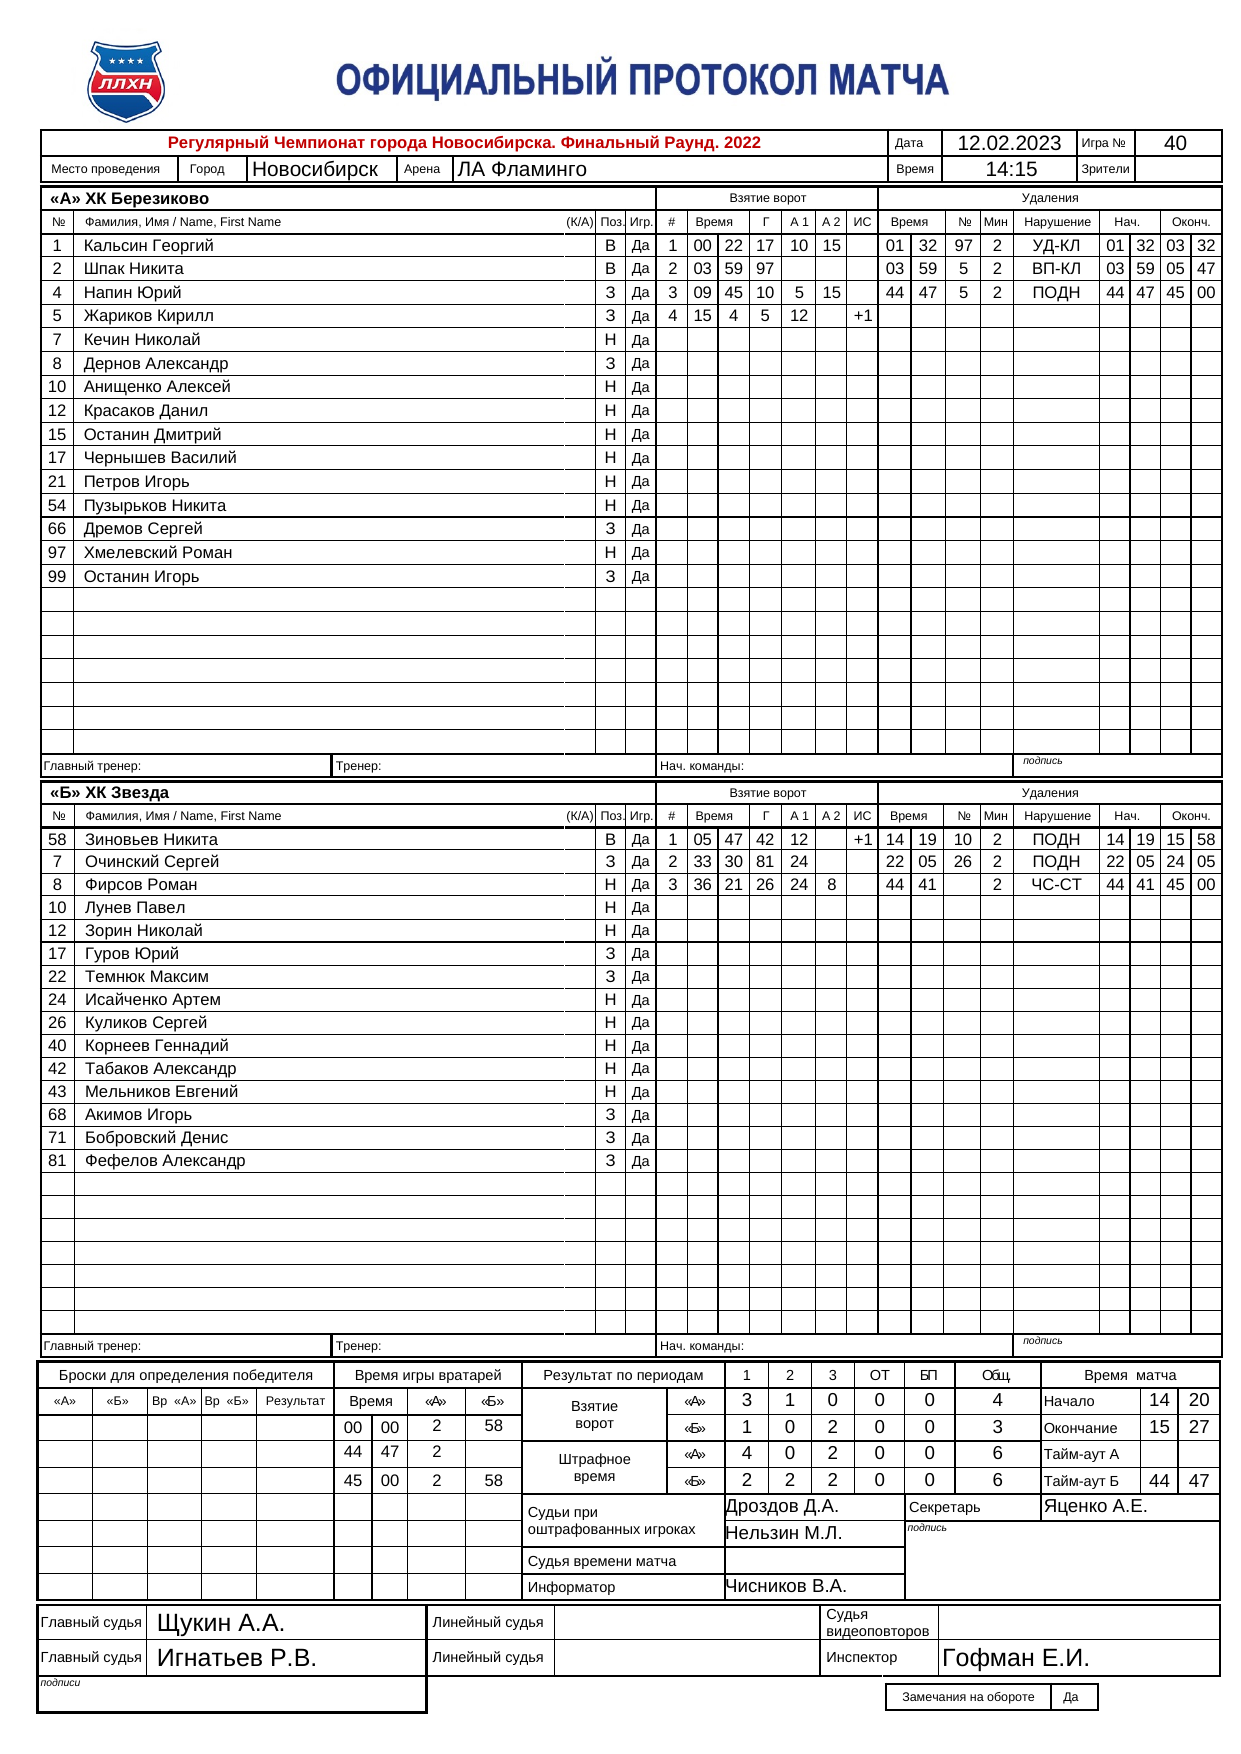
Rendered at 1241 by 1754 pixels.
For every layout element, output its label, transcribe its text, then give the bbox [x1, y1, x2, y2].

table_cell [1100, 1311, 1129, 1333]
table_cell [148, 1468, 201, 1493]
table_cell [847, 1288, 877, 1310]
table_cell 44 [1100, 874, 1129, 895]
table_cell [879, 1150, 910, 1172]
table_cell Нельзин М.Л. [726, 1521, 904, 1546]
table_cell [750, 1127, 781, 1149]
table_cell 1 [657, 829, 687, 849]
table_cell [428, 1677, 882, 1711]
table_cell [912, 1058, 943, 1079]
table_cell [912, 446, 945, 469]
table_cell [750, 328, 781, 351]
table_cell [75, 1196, 564, 1218]
table_cell [1161, 896, 1190, 918]
table_cell 6 [956, 1468, 1040, 1493]
table_cell [257, 1521, 333, 1546]
table_cell [719, 1058, 749, 1079]
table_cell Да [626, 376, 655, 398]
table_cell [750, 423, 781, 445]
table_cell [912, 612, 945, 634]
table_cell [879, 518, 910, 540]
table_cell [719, 1288, 749, 1310]
table_cell [944, 1173, 980, 1195]
table_cell [981, 1196, 1013, 1218]
table_cell [1014, 683, 1099, 706]
table_cell [408, 1494, 465, 1520]
table_cell [1161, 565, 1190, 587]
table_cell [944, 1081, 980, 1103]
table_cell 32 [1131, 235, 1160, 256]
table_cell [1192, 1196, 1221, 1218]
table_cell [782, 588, 815, 611]
table_cell [1131, 1196, 1160, 1218]
table_cell 43 [42, 1081, 74, 1103]
table_cell [981, 305, 1013, 327]
table_cell [816, 636, 846, 658]
table_cell А 2 [816, 211, 846, 233]
table_cell [1100, 1058, 1129, 1079]
table_cell Да [626, 352, 655, 374]
table_cell [1014, 1242, 1099, 1264]
table_cell 03 [879, 257, 910, 280]
table_cell [1100, 1081, 1129, 1103]
table_cell [981, 518, 1013, 540]
table_cell [1100, 1173, 1129, 1195]
table_cell [1161, 1219, 1190, 1241]
table_cell [1014, 920, 1099, 941]
table_cell [981, 920, 1013, 941]
table_cell [912, 494, 945, 516]
table_cell [1014, 1104, 1099, 1126]
table_cell 12 [42, 399, 73, 422]
table_cell Да [626, 423, 655, 445]
table_cell 15 [816, 281, 846, 303]
table_cell [981, 470, 1013, 493]
table_cell [565, 257, 595, 280]
table_cell 0 [905, 1468, 954, 1493]
table_cell Фамилия, Имя / Name, First Name [75, 805, 565, 826]
table_cell [1161, 1127, 1190, 1149]
table_header Взятие ворот [657, 188, 877, 209]
table_cell [719, 1311, 749, 1333]
table_cell [1100, 1242, 1129, 1264]
table_cell 03 [1100, 257, 1129, 280]
table_cell [981, 352, 1013, 374]
table_cell 1 [42, 235, 73, 256]
table_cell [719, 1219, 749, 1241]
table_cell Н [596, 376, 625, 398]
table_cell [944, 943, 980, 964]
table_cell [1161, 636, 1190, 658]
table_cell 24 [42, 989, 74, 1011]
table_cell [750, 1150, 781, 1172]
table_cell [782, 1265, 815, 1287]
table_cell [1100, 966, 1129, 987]
table_cell # [657, 805, 687, 826]
table_header Общ. [956, 1363, 1040, 1387]
table_cell 2 [812, 1442, 854, 1467]
table_cell 45 [719, 281, 749, 303]
table_cell [257, 1547, 333, 1573]
table_cell [1131, 636, 1160, 658]
table_cell [981, 1219, 1013, 1241]
table_cell [719, 659, 749, 682]
table_cell А 1 [782, 805, 815, 826]
table_header Да [1052, 1685, 1097, 1709]
table_cell В [596, 257, 625, 280]
table_cell Да [626, 966, 655, 987]
table_cell 19 [912, 829, 943, 849]
table_cell [719, 896, 749, 918]
table_cell [1192, 541, 1221, 564]
table_cell [657, 1288, 687, 1310]
table_cell 12 [782, 829, 815, 849]
table_cell [912, 659, 945, 682]
table_cell [782, 1035, 815, 1057]
table_cell [74, 707, 564, 729]
table_cell З [596, 966, 625, 987]
table_cell [782, 896, 815, 918]
table_cell [39, 1441, 92, 1467]
table_cell № [946, 211, 980, 233]
table_cell Штрафное время [523, 1442, 666, 1493]
table_cell [42, 1242, 74, 1264]
table_cell [657, 1196, 687, 1218]
table_cell [1014, 1219, 1099, 1241]
table_cell Время [879, 805, 943, 826]
table_cell Главный судья [39, 1640, 146, 1675]
table_cell 71 [42, 1127, 74, 1149]
table_cell 41 [1131, 874, 1160, 895]
table_cell [1161, 1173, 1190, 1195]
table_cell 3 [657, 281, 687, 303]
table_cell 05 [1192, 850, 1221, 872]
table_cell 2 [981, 874, 1013, 895]
table_cell Да [626, 235, 655, 256]
table_cell З [596, 1127, 625, 1149]
table_cell [148, 1574, 201, 1599]
table_cell [981, 446, 1013, 469]
table_cell [879, 1196, 910, 1218]
table_cell [879, 943, 910, 964]
table_cell [596, 612, 625, 634]
table_cell 22 [42, 966, 74, 987]
table_cell 15 [1161, 829, 1190, 849]
table_cell [1100, 1219, 1129, 1241]
table_cell Темнюк Максим [75, 966, 564, 987]
table_cell [981, 541, 1013, 564]
table_cell [944, 1058, 980, 1079]
table_cell [750, 683, 781, 706]
table_cell [847, 541, 877, 564]
table_cell [879, 683, 910, 706]
table_cell [202, 1441, 256, 1467]
table_cell [626, 1242, 655, 1264]
table_cell 14 [1100, 829, 1129, 849]
table_cell [1131, 423, 1160, 445]
table_cell 47 [373, 1441, 407, 1467]
table_cell [782, 1196, 815, 1218]
table_cell [946, 518, 980, 540]
table_cell 2 [408, 1441, 465, 1467]
table_cell 5 [750, 305, 781, 327]
table_cell [657, 1127, 687, 1149]
table_cell Да [626, 518, 655, 540]
table_cell [565, 730, 595, 753]
table_cell 32 [912, 235, 945, 256]
table_cell [847, 1012, 877, 1033]
table_cell 2 [812, 1415, 854, 1440]
table_cell Да [626, 281, 655, 303]
table_cell [816, 1242, 846, 1264]
table_cell [847, 518, 877, 540]
table_cell [1192, 423, 1221, 445]
table_cell [1131, 920, 1160, 941]
table_cell [257, 1441, 333, 1467]
table_cell 00 [373, 1416, 407, 1440]
table_cell Судья времени матча [523, 1548, 724, 1573]
table_cell [39, 1416, 92, 1440]
table_cell [688, 1081, 717, 1103]
table_cell 97 [750, 257, 781, 280]
table_cell [750, 1242, 781, 1264]
table_cell [688, 1104, 717, 1126]
table_cell [944, 966, 980, 987]
table_cell [879, 376, 910, 398]
table_cell [565, 352, 595, 374]
table_cell 54 [42, 494, 73, 516]
table_cell Оконч. [1161, 805, 1221, 826]
table_cell [688, 376, 717, 398]
table_cell [93, 1547, 147, 1573]
table_cell УД-КЛ [1014, 235, 1099, 256]
table_cell [688, 1288, 717, 1310]
table_cell [782, 612, 815, 634]
table_cell [1014, 1035, 1099, 1057]
table_cell [1014, 328, 1099, 351]
table_cell [565, 850, 595, 872]
table_cell Мельников Евгений [75, 1081, 564, 1103]
table_cell [816, 1311, 846, 1333]
table_cell [1014, 1058, 1099, 1079]
table_cell [750, 1288, 781, 1310]
table_cell [408, 1547, 465, 1573]
table_cell [1192, 1265, 1221, 1287]
table_cell [816, 1058, 846, 1079]
table_cell [719, 376, 749, 398]
table_cell [42, 1311, 74, 1333]
table_cell [202, 1547, 256, 1573]
table_cell «Б » [466, 1389, 521, 1413]
table_cell Н [596, 328, 625, 351]
table_cell [719, 1104, 749, 1126]
table_cell Да [626, 989, 655, 1011]
table_cell [750, 707, 781, 729]
table_cell [912, 305, 945, 327]
table_cell [596, 1311, 625, 1333]
table_cell [816, 612, 846, 634]
table_cell 2 [657, 257, 687, 280]
table_cell [626, 659, 655, 682]
table_cell [657, 518, 687, 540]
table_cell 58 [466, 1468, 521, 1493]
table_cell [688, 423, 717, 445]
table_cell № [42, 805, 74, 826]
table_cell [657, 1150, 687, 1172]
table_cell [944, 1104, 980, 1126]
table_cell [750, 565, 781, 587]
table_cell [1161, 1196, 1190, 1218]
table_cell [750, 1219, 781, 1241]
table_cell ИС [847, 805, 877, 826]
table_cell [750, 399, 781, 422]
table_cell Главный тренер: [42, 1335, 330, 1356]
table_cell [202, 1521, 256, 1546]
table_cell № [42, 211, 73, 233]
table_cell [1161, 920, 1190, 941]
table_cell [1014, 659, 1099, 682]
table_cell 1 [657, 235, 687, 256]
table_cell Останин Игорь [74, 565, 564, 587]
table_cell [657, 730, 687, 753]
table_cell [688, 494, 717, 516]
table_cell [847, 588, 877, 611]
table_cell [657, 1081, 687, 1103]
table_cell [596, 1219, 625, 1241]
table_cell [946, 328, 980, 351]
table_cell [42, 636, 73, 658]
table_cell [719, 328, 749, 351]
table_cell 01 [879, 235, 910, 256]
table_cell [565, 235, 595, 256]
table_cell [1100, 943, 1129, 964]
table_cell [75, 1311, 564, 1333]
table_cell [1131, 659, 1160, 682]
table_cell 4 [719, 305, 749, 327]
table_cell Игр. [626, 805, 655, 826]
table_cell [1014, 305, 1099, 327]
table_cell [626, 1196, 655, 1218]
table_cell [373, 1574, 407, 1599]
table_cell [726, 1548, 904, 1573]
table_cell Останин Дмитрий [74, 423, 564, 445]
table_cell [981, 966, 1013, 987]
table_cell [879, 446, 910, 469]
table_cell [1131, 1058, 1160, 1079]
table_cell [944, 1265, 980, 1287]
table_cell Нарушение [1014, 211, 1099, 233]
table_cell [1100, 1196, 1129, 1218]
table_cell З [596, 943, 625, 964]
table_cell [981, 730, 1013, 753]
table_cell Оконч. [1161, 211, 1221, 233]
table_cell [565, 874, 595, 895]
table_cell [946, 659, 980, 682]
table_cell [719, 423, 749, 445]
table_cell Игр. [626, 211, 655, 233]
table_header Дата [889, 131, 941, 155]
table_cell Н [596, 541, 625, 564]
table_cell [816, 730, 846, 753]
table_cell [750, 1012, 781, 1033]
table_cell [847, 659, 877, 682]
table_cell 17 [42, 446, 73, 469]
table_cell [847, 423, 877, 445]
table_cell Исайченко Артем [75, 989, 564, 1011]
table_cell Кальсин Георгий [74, 235, 564, 256]
table_cell [879, 399, 910, 422]
table_cell [1161, 683, 1190, 706]
table_cell [944, 1242, 980, 1264]
table_cell [847, 1196, 877, 1218]
table_cell [626, 636, 655, 658]
table_cell [1100, 989, 1129, 1011]
table_cell Место проведения [42, 157, 177, 181]
table_cell Время [688, 211, 749, 233]
table_cell [688, 588, 717, 611]
table_cell [981, 989, 1013, 1011]
table_cell [626, 707, 655, 729]
table_cell Время [335, 1389, 407, 1413]
table_cell [782, 636, 815, 658]
table_cell [847, 399, 877, 422]
table_cell [912, 707, 945, 729]
table_cell (К/А) [565, 805, 595, 826]
table_cell [565, 281, 595, 303]
table_cell Шпак Никита [74, 257, 564, 280]
table_cell [1014, 1012, 1099, 1033]
table_cell [782, 1150, 815, 1172]
table_cell [1192, 1173, 1221, 1195]
table_cell ЧС-СТ [1014, 874, 1099, 895]
table_cell [657, 541, 687, 564]
table_cell 00 [373, 1468, 407, 1493]
table_cell [1161, 707, 1190, 729]
table_cell [1131, 1012, 1160, 1033]
table_cell [688, 470, 717, 493]
table_cell [1192, 896, 1221, 918]
table_cell [1014, 707, 1099, 729]
table_cell [816, 1173, 846, 1195]
table_cell [847, 966, 877, 987]
table_cell [847, 1265, 877, 1287]
table_cell [93, 1441, 147, 1467]
table_cell [1014, 1265, 1099, 1287]
table_cell [688, 683, 717, 706]
table_cell [74, 683, 564, 706]
table_cell [782, 352, 815, 374]
table_cell 44 [1100, 281, 1129, 303]
table_cell [750, 376, 781, 398]
table_cell [688, 446, 717, 469]
table_cell [879, 896, 910, 918]
table_cell 2 [812, 1468, 854, 1493]
table_cell [1192, 920, 1221, 941]
table_cell 14 [879, 829, 910, 849]
table_cell Гофман Е.И. [939, 1640, 1219, 1675]
table_cell [148, 1416, 201, 1440]
table_header 3 [812, 1363, 854, 1387]
table_cell [847, 281, 877, 303]
table_cell (К/А) [565, 211, 595, 233]
table_cell [1131, 1265, 1160, 1287]
table_cell [1131, 966, 1160, 987]
table_header 40 [1136, 131, 1221, 155]
table_cell [912, 399, 945, 422]
table_cell 2 [981, 281, 1013, 303]
table_cell [944, 920, 980, 941]
table_cell [657, 659, 687, 682]
table_cell [816, 989, 846, 1011]
table_cell [912, 896, 943, 918]
table_cell [912, 376, 945, 398]
table_cell [42, 1219, 74, 1241]
table_cell [626, 730, 655, 753]
table_cell [596, 588, 625, 611]
table_cell [946, 423, 980, 445]
table_cell 10 [42, 896, 74, 918]
table_cell 0 [905, 1442, 954, 1467]
table_cell [782, 541, 815, 564]
table_cell [1100, 707, 1129, 729]
table_cell [1192, 470, 1221, 493]
table_cell [148, 1441, 201, 1467]
table_cell [782, 1242, 815, 1264]
table_cell 66 [42, 518, 73, 540]
table_cell [39, 1547, 92, 1573]
table_cell Нач. команды: [657, 755, 1012, 776]
table_cell [1100, 659, 1129, 682]
table_cell [688, 352, 717, 374]
table_cell [816, 565, 846, 587]
table_cell [565, 1265, 595, 1287]
table_cell [565, 399, 595, 422]
table_cell [1161, 494, 1190, 516]
table_cell 3 [726, 1389, 768, 1413]
table_cell [1131, 730, 1160, 753]
table_cell [565, 305, 595, 327]
table_cell 00 [688, 235, 717, 256]
table_cell [847, 1127, 877, 1149]
table_cell [1014, 376, 1099, 398]
table_cell 42 [750, 829, 781, 849]
table_cell [944, 896, 980, 918]
table_cell [879, 636, 910, 658]
table_cell Начало [1042, 1389, 1140, 1413]
table_cell [816, 896, 846, 918]
table_cell Да [626, 1058, 655, 1079]
table_cell [565, 1150, 595, 1172]
table_cell [946, 588, 980, 611]
table_cell [565, 920, 595, 941]
table_cell [879, 1219, 910, 1241]
table_cell [946, 494, 980, 516]
table_cell [1161, 1311, 1190, 1333]
table_cell Линейный судья [428, 1606, 554, 1639]
table_cell Мин [981, 211, 1013, 233]
table_cell В [596, 235, 625, 256]
table_cell 45 [1161, 874, 1190, 895]
table_cell [1131, 541, 1160, 564]
table_cell [1100, 1150, 1129, 1172]
table_cell [750, 612, 781, 634]
table_cell [688, 1173, 717, 1195]
table_cell 47 [1131, 281, 1160, 303]
table_cell 0 [905, 1389, 954, 1413]
table_cell [75, 1219, 564, 1241]
table_cell [879, 1058, 910, 1079]
table_cell Судья видеоповторов [821, 1606, 938, 1639]
table_cell [1131, 376, 1160, 398]
table_cell [1100, 305, 1129, 327]
table_cell [1192, 1219, 1221, 1241]
table_cell [912, 1035, 943, 1057]
table_cell [981, 1127, 1013, 1149]
table_cell ВП-КЛ [1014, 257, 1099, 280]
table_cell [750, 966, 781, 987]
table_cell [719, 636, 749, 658]
table_cell [1014, 399, 1099, 422]
table_cell [1100, 1012, 1129, 1033]
table_cell Яценко А.Е. [1042, 1495, 1219, 1520]
table_cell [42, 612, 73, 634]
table_cell [688, 1242, 717, 1264]
table_cell [657, 636, 687, 658]
table_cell [565, 541, 595, 564]
table_cell 05 [1131, 850, 1160, 872]
table_cell [816, 352, 846, 374]
table_cell [879, 707, 910, 729]
table_cell 03 [688, 257, 717, 280]
table_cell 47 [1179, 1468, 1219, 1493]
table_cell [1192, 305, 1221, 327]
table_cell [981, 1242, 1013, 1264]
table_cell [816, 541, 846, 564]
table_cell [816, 446, 846, 469]
table_cell Зрители [1078, 157, 1134, 181]
table_cell [847, 470, 877, 493]
table_cell [466, 1441, 521, 1467]
table_cell [782, 1081, 815, 1103]
table_cell [1131, 470, 1160, 493]
table_cell 20 [1179, 1389, 1219, 1413]
table_cell [879, 1265, 910, 1287]
table_cell 14:15 [943, 157, 1076, 181]
table_cell [1100, 423, 1129, 445]
table_cell Время [879, 211, 945, 233]
table_cell [626, 588, 655, 611]
table_cell [879, 612, 910, 634]
table_cell [1161, 1288, 1190, 1310]
table_header 2 [769, 1363, 811, 1387]
table_cell [1100, 1035, 1129, 1057]
table_cell [1014, 1127, 1099, 1149]
table_cell [1100, 683, 1129, 706]
table_cell [688, 518, 717, 540]
table_cell Лунев Павел [75, 896, 564, 918]
table_cell [466, 1547, 521, 1573]
table_cell [912, 636, 945, 658]
table_cell 26 [42, 1012, 74, 1033]
table_cell Время [688, 805, 749, 826]
table_cell [816, 1104, 846, 1126]
table_cell [816, 1219, 846, 1241]
table_cell 44 [1141, 1468, 1177, 1493]
table_cell [879, 1242, 910, 1264]
table_cell [719, 1035, 749, 1057]
table_cell [847, 446, 877, 469]
table_cell 97 [42, 541, 73, 564]
table_cell [1014, 588, 1099, 611]
table_cell Петров Игорь [74, 470, 564, 493]
table_cell 05 [912, 850, 943, 872]
table_cell Да [626, 1150, 655, 1172]
table_cell [816, 470, 846, 493]
table_cell [74, 636, 564, 658]
table_cell Дроздов Д.А. [726, 1495, 904, 1520]
table_cell [1161, 1035, 1190, 1057]
table_cell [816, 1127, 846, 1149]
table_cell 47 [719, 829, 749, 849]
table_cell [847, 896, 877, 918]
table_cell [565, 966, 595, 987]
table_cell [565, 896, 595, 918]
table_cell [912, 1104, 943, 1126]
table_cell [782, 565, 815, 587]
table_cell 8 [42, 352, 73, 374]
table_cell 7 [42, 850, 74, 872]
table_cell [1100, 588, 1129, 611]
table_cell [750, 920, 781, 941]
table_cell [879, 1081, 910, 1103]
table_cell Да [626, 494, 655, 516]
table_cell 10 [944, 829, 980, 849]
table_cell подписи [39, 1677, 425, 1711]
table_cell [39, 1574, 92, 1599]
table_cell [879, 989, 910, 1011]
table_cell [565, 1104, 595, 1126]
table_cell 45 [1161, 281, 1190, 303]
table_cell 4 [42, 281, 73, 303]
table_cell [1161, 1265, 1190, 1287]
table_cell [42, 588, 73, 611]
table_cell [688, 1219, 717, 1241]
table_cell 2 [981, 829, 1013, 849]
table_cell Н [596, 1058, 625, 1079]
table_cell 27 [1179, 1415, 1219, 1440]
table_cell [946, 612, 980, 634]
table_cell 15 [688, 305, 717, 327]
table_cell Табаков Александр [75, 1058, 564, 1079]
table_cell [946, 399, 980, 422]
table_cell [981, 943, 1013, 964]
table_cell З [596, 1150, 625, 1172]
table_cell Нач. команды: [657, 1335, 1012, 1356]
table_cell Да [626, 446, 655, 469]
table_cell [750, 1081, 781, 1103]
table_cell [944, 1196, 980, 1218]
table_cell [750, 730, 781, 753]
table_cell [688, 1311, 717, 1333]
table_cell [688, 541, 717, 564]
table_cell Н [596, 1081, 625, 1103]
table_cell 3 [657, 874, 687, 895]
table_cell [657, 1242, 687, 1264]
table_cell [879, 966, 910, 987]
table_cell [596, 730, 625, 753]
table_cell [1014, 1150, 1099, 1172]
table_cell [688, 659, 717, 682]
table_cell [657, 588, 687, 611]
table_cell [1192, 1288, 1221, 1310]
table_cell [75, 1265, 564, 1287]
table_cell Н [596, 896, 625, 918]
table_cell 24 [782, 874, 815, 895]
table_cell [1161, 612, 1190, 634]
table_cell [688, 1012, 717, 1033]
table_cell [657, 1104, 687, 1126]
table_cell [657, 943, 687, 964]
table_cell [1100, 446, 1129, 469]
table_cell [565, 494, 595, 516]
table_cell [719, 1081, 749, 1103]
table_cell [565, 1196, 595, 1218]
table_cell [782, 707, 815, 729]
table_cell [946, 636, 980, 658]
table_cell Да [626, 565, 655, 587]
table_cell [1131, 943, 1160, 964]
table_cell [74, 730, 564, 753]
table_cell [1161, 966, 1190, 987]
table_cell Да [626, 1035, 655, 1057]
table_cell [750, 1311, 781, 1333]
table_cell [879, 1311, 910, 1333]
table_cell [981, 565, 1013, 587]
table_header Взятие ворот [657, 783, 877, 803]
table_cell [719, 707, 749, 729]
table_cell [373, 1547, 407, 1573]
table_cell [912, 1311, 943, 1333]
table_cell [782, 399, 815, 422]
table_cell [1014, 612, 1099, 634]
table_cell [1192, 1058, 1221, 1079]
table_cell Дремов Сергей [74, 518, 564, 540]
table_cell 58 [1192, 829, 1221, 849]
table_cell [816, 588, 846, 611]
table_cell [879, 470, 910, 493]
table_cell [657, 1311, 687, 1333]
table_cell [335, 1547, 371, 1573]
table_cell [657, 966, 687, 987]
table_cell 12 [782, 305, 815, 327]
table_cell [816, 920, 846, 941]
table_cell [1192, 376, 1221, 398]
table_cell Н [596, 423, 625, 445]
table_cell 59 [912, 257, 945, 280]
table_cell [944, 1127, 980, 1149]
table_cell [1161, 989, 1190, 1011]
table_cell [565, 636, 595, 658]
table_cell 09 [688, 281, 717, 303]
table_cell [1192, 565, 1221, 587]
table_cell [847, 730, 877, 753]
table_cell [1131, 518, 1160, 540]
table_cell Да [626, 829, 655, 849]
table_cell Тренер: [333, 755, 655, 776]
table_cell [912, 565, 945, 587]
table_cell [816, 305, 846, 327]
table_cell [879, 423, 910, 445]
table_cell [912, 1288, 943, 1310]
table_cell 40 [42, 1035, 74, 1057]
table_cell 12 [42, 920, 74, 941]
table_cell [42, 1173, 74, 1195]
table_cell [719, 518, 749, 540]
table_cell [93, 1574, 147, 1599]
table_cell [1131, 683, 1160, 706]
table_cell [782, 1173, 815, 1195]
table_cell [1131, 612, 1160, 634]
table_cell [981, 1265, 1013, 1287]
table_cell 7 [42, 328, 73, 351]
table_cell [335, 1494, 371, 1520]
table_cell 59 [1131, 257, 1160, 280]
table_cell [981, 636, 1013, 658]
table_cell [1014, 352, 1099, 374]
table_cell подпись [906, 1522, 1219, 1599]
table_cell 2 [657, 850, 687, 872]
table_cell [565, 1288, 595, 1310]
table_cell [816, 966, 846, 987]
table_cell Инспектор [821, 1640, 938, 1675]
table_cell [93, 1494, 147, 1520]
table_cell [1100, 352, 1129, 374]
table_cell [719, 1196, 749, 1218]
table_cell [688, 707, 717, 729]
table_cell 22 [1100, 850, 1129, 872]
table_cell Нарушение [1014, 805, 1099, 826]
table_cell [879, 1288, 910, 1310]
table_cell 10 [750, 281, 781, 303]
table_cell [1131, 1173, 1160, 1195]
table_cell [1100, 1265, 1129, 1287]
table_cell «А» [408, 1389, 465, 1413]
table_cell [1192, 588, 1221, 611]
table_cell [719, 683, 749, 706]
table_cell [847, 943, 877, 964]
table_cell [1099, 1682, 1220, 1711]
table_cell «Б» [668, 1468, 724, 1493]
table_cell [719, 1127, 749, 1149]
table_cell [946, 352, 980, 374]
table_cell Информатор [523, 1575, 724, 1599]
table_cell [74, 659, 564, 682]
table_cell [657, 920, 687, 941]
table_cell [1131, 399, 1160, 422]
table_cell 45 [335, 1468, 371, 1493]
table_cell [565, 943, 595, 964]
table_cell [657, 565, 687, 587]
table_cell [912, 423, 945, 445]
table_cell [596, 683, 625, 706]
table_cell [750, 588, 781, 611]
table_cell [782, 989, 815, 1011]
table_cell [1161, 1012, 1190, 1033]
table_cell [847, 235, 877, 256]
table_cell 4 [657, 305, 687, 327]
table_cell Главный судья [39, 1606, 146, 1639]
table_cell +1 [847, 305, 877, 327]
table_cell [1131, 446, 1160, 469]
table_cell [148, 1494, 201, 1520]
table_cell [39, 1494, 92, 1520]
table_cell [750, 1035, 781, 1057]
table_cell 2 [769, 1468, 811, 1493]
table_cell 0 [855, 1442, 904, 1467]
table_cell [1100, 470, 1129, 493]
table_cell [39, 1468, 92, 1493]
table_cell [93, 1468, 147, 1493]
table_cell [1131, 1150, 1160, 1172]
table_cell [257, 1494, 333, 1520]
table_cell [466, 1574, 521, 1599]
table_cell [688, 1035, 717, 1057]
table_cell [75, 1288, 564, 1310]
table_cell [1131, 1081, 1160, 1103]
table_cell 81 [750, 850, 781, 872]
table_cell [688, 399, 717, 422]
table_cell [202, 1494, 256, 1520]
table_cell [816, 1288, 846, 1310]
table_cell [847, 636, 877, 658]
table_cell [335, 1521, 371, 1546]
table_cell [1014, 1196, 1099, 1218]
table_cell [719, 399, 749, 422]
table_cell [657, 989, 687, 1011]
table_cell [782, 423, 815, 445]
table_cell [466, 1494, 521, 1520]
table_cell 03 [1161, 235, 1190, 256]
table_cell [1136, 157, 1221, 181]
table_cell [1100, 494, 1129, 516]
table_cell [816, 328, 846, 351]
table_cell [1100, 1104, 1129, 1126]
table_cell [565, 1173, 595, 1195]
table_cell Тайм-аут А [1042, 1441, 1140, 1467]
table_cell [912, 1127, 943, 1149]
table_cell [946, 446, 980, 469]
table_cell [816, 376, 846, 398]
table_cell [816, 257, 846, 280]
table_cell [596, 1265, 625, 1287]
table_cell Акимов Игорь [75, 1104, 564, 1126]
table_cell [565, 565, 595, 587]
table_cell [1014, 494, 1099, 516]
table_cell [981, 1058, 1013, 1079]
table_cell [847, 1173, 877, 1195]
table_cell [946, 683, 980, 706]
table_header 1 [726, 1363, 768, 1387]
table_cell [750, 541, 781, 564]
table_cell 26 [944, 850, 980, 872]
table_cell [555, 1640, 819, 1675]
table_cell Чернышев Василий [74, 446, 564, 469]
table_cell [688, 612, 717, 634]
table_cell «А» [39, 1389, 92, 1413]
table_cell [782, 1219, 815, 1241]
table_cell 26 [750, 874, 781, 895]
table_cell [626, 683, 655, 706]
table_cell Н [596, 1012, 625, 1033]
table_cell [879, 730, 910, 753]
table_cell Кечин Николай [74, 328, 564, 351]
table_cell [596, 636, 625, 658]
table_cell [1014, 423, 1099, 445]
table_cell 2 [981, 850, 1013, 872]
table_cell [883, 1677, 1220, 1681]
table_cell [981, 612, 1013, 634]
table_cell [565, 829, 595, 849]
table_cell [42, 659, 73, 682]
table_header Удаления [879, 783, 1221, 803]
table_cell [688, 730, 717, 753]
table_cell [719, 730, 749, 753]
table_cell 1 [726, 1415, 768, 1440]
table_cell [657, 470, 687, 493]
table_cell [1100, 1288, 1129, 1310]
table_cell [565, 989, 595, 1011]
table_cell [879, 1035, 910, 1057]
table_cell [42, 730, 73, 753]
table_cell [719, 1242, 749, 1264]
table_cell 01 [1100, 235, 1129, 256]
table_cell З [596, 281, 625, 303]
table_cell Очинский Сергей [75, 850, 564, 872]
table_cell [816, 518, 846, 540]
table_cell Да [626, 920, 655, 941]
table_cell [1141, 1441, 1177, 1467]
table_cell Да [626, 305, 655, 327]
table_cell [719, 1265, 749, 1287]
table_cell [1161, 423, 1190, 445]
table_cell ИС [847, 211, 877, 233]
table_cell Игнатьев Р.В. [147, 1640, 425, 1675]
table_cell [596, 1196, 625, 1218]
table_cell [981, 896, 1013, 918]
table_cell [981, 659, 1013, 682]
table_cell Гуров Юрий [75, 943, 564, 964]
table_cell [981, 423, 1013, 445]
table_cell [657, 896, 687, 918]
table_cell [1192, 494, 1221, 516]
table_cell [202, 1574, 256, 1599]
table_cell [257, 1416, 333, 1440]
table_cell [148, 1521, 201, 1546]
table_cell [1131, 352, 1160, 374]
table_cell [719, 612, 749, 634]
table_cell [782, 943, 815, 964]
table_cell [816, 707, 846, 729]
table_cell [596, 1288, 625, 1310]
table_cell [1161, 730, 1190, 753]
table_cell [847, 612, 877, 634]
table_cell Зорин Николай [75, 920, 564, 941]
table_cell [1100, 920, 1129, 941]
table_cell [1014, 470, 1099, 493]
table_cell 22 [719, 235, 749, 256]
table_cell 32 [1192, 235, 1221, 256]
table_cell [408, 1574, 465, 1599]
table_cell Н [596, 446, 625, 469]
table_cell [257, 1574, 333, 1599]
table_cell [1161, 588, 1190, 611]
table_cell 15 [42, 423, 73, 445]
table_cell Нач. [1100, 805, 1160, 826]
table_cell ЛА Фламинго [454, 157, 887, 181]
table_cell [782, 730, 815, 753]
table_cell [565, 1058, 595, 1079]
table_cell [688, 966, 717, 987]
table_cell 24 [782, 850, 815, 872]
table_cell [944, 1012, 980, 1033]
table_cell З [596, 352, 625, 374]
table_cell [1131, 1242, 1160, 1264]
table_cell [657, 1265, 687, 1287]
table_cell [688, 920, 717, 941]
table_cell Поз. [596, 805, 625, 826]
table_cell 36 [688, 874, 717, 895]
table_cell [912, 518, 945, 540]
table_cell А 2 [816, 805, 846, 826]
table_cell [1014, 1173, 1099, 1195]
table_cell Мин [981, 805, 1013, 826]
table_cell [202, 1468, 256, 1493]
table_cell [42, 1265, 74, 1287]
table_cell 41 [912, 874, 943, 895]
table_cell [879, 920, 910, 941]
table_cell [688, 1150, 717, 1172]
table_cell «А» [668, 1389, 724, 1413]
table_cell 22 [879, 850, 910, 872]
table_cell [782, 1288, 815, 1310]
table_cell 0 [855, 1415, 904, 1440]
table_cell [816, 1265, 846, 1287]
table_cell [782, 376, 815, 398]
table_cell [981, 1311, 1013, 1333]
table_cell [944, 1311, 980, 1333]
table_cell [565, 1012, 595, 1033]
table_cell [1192, 966, 1221, 987]
table_cell [688, 1127, 717, 1149]
table_cell Бобровский Денис [75, 1127, 564, 1149]
table_cell 2 [408, 1416, 465, 1440]
table_cell 1 [769, 1389, 811, 1413]
table_cell 2 [42, 257, 73, 280]
table_cell 5 [42, 305, 73, 327]
table_cell [816, 1150, 846, 1172]
table_cell 81 [42, 1150, 74, 1172]
table_cell [912, 1265, 943, 1287]
table_cell «Б» [668, 1415, 724, 1440]
table_cell [1161, 1242, 1190, 1264]
table_cell [981, 399, 1013, 422]
table_cell [1014, 896, 1099, 918]
table_cell подпись [1014, 1335, 1221, 1356]
table_cell [816, 850, 846, 872]
table_cell [657, 376, 687, 398]
table_cell [565, 423, 595, 445]
table_cell [750, 446, 781, 469]
table_cell Н [596, 470, 625, 493]
table_cell 97 [946, 235, 980, 256]
table_cell 10 [782, 235, 815, 256]
table_cell [879, 1127, 910, 1149]
table_cell [1014, 541, 1099, 564]
table_cell [782, 1127, 815, 1149]
table_cell 58 [42, 829, 74, 849]
table_cell Да [626, 1081, 655, 1103]
table_cell 0 [855, 1468, 904, 1493]
table_cell [565, 518, 595, 540]
table_cell подпись [1014, 755, 1221, 776]
table_header «Б» ХК Звезда [42, 783, 655, 803]
table_cell [1100, 1127, 1129, 1149]
table_cell Напин Юрий [74, 281, 564, 303]
table_cell [847, 989, 877, 1011]
table_cell [719, 920, 749, 941]
table_cell [565, 1311, 595, 1333]
table_cell Н [596, 1035, 625, 1057]
table_cell 68 [42, 1104, 74, 1126]
table_cell Город [179, 157, 246, 181]
table_cell [1131, 1104, 1160, 1126]
table_cell 21 [719, 874, 749, 895]
table_cell [1100, 612, 1129, 634]
table_cell [750, 1058, 781, 1079]
table_cell Взятие ворот [523, 1389, 666, 1440]
table_cell [688, 636, 717, 658]
table_cell Главный тренер: [42, 755, 330, 776]
table_cell [816, 659, 846, 682]
table_cell [1192, 518, 1221, 540]
table_cell [879, 1173, 910, 1195]
table_cell [93, 1416, 147, 1440]
table_cell [879, 328, 910, 351]
table_cell [782, 1058, 815, 1079]
table_cell [1100, 730, 1129, 753]
table_cell [565, 1081, 595, 1103]
table_cell [782, 446, 815, 469]
table_cell 33 [688, 850, 717, 872]
table_header Регулярный Чемпионат города Новосибирска. Финальный Раунд. 2022 [42, 131, 887, 155]
table_cell [565, 588, 595, 611]
table_cell [39, 1521, 92, 1546]
table_cell [912, 1081, 943, 1103]
table_cell [912, 920, 943, 941]
table_cell [782, 1012, 815, 1033]
table_cell Г [750, 805, 781, 826]
table_cell [912, 328, 945, 351]
table_cell Пузырьков Никита [74, 494, 564, 516]
table_cell Куликов Сергей [75, 1012, 564, 1033]
table_cell [1161, 1081, 1190, 1103]
table_cell 59 [719, 257, 749, 280]
table_cell Жариков Кирилл [74, 305, 564, 327]
table_cell Н [596, 989, 625, 1011]
table_cell [782, 1104, 815, 1126]
table_cell [1014, 966, 1099, 987]
table_cell [688, 1196, 717, 1218]
table_cell [1192, 1150, 1221, 1172]
table_cell [879, 352, 910, 374]
table_cell [912, 1242, 943, 1264]
table_cell [719, 565, 749, 587]
table_cell [981, 1035, 1013, 1057]
table_cell Арена [398, 157, 452, 181]
table_cell [944, 989, 980, 1011]
table_cell 47 [912, 281, 945, 303]
table_header Замечания на обороте [887, 1685, 1050, 1709]
table_cell [565, 612, 595, 634]
table_cell [816, 423, 846, 445]
table_cell [816, 494, 846, 516]
table_cell [847, 257, 877, 280]
table_cell З [596, 565, 625, 587]
table_cell ПОДН [1014, 850, 1099, 872]
table_cell [750, 636, 781, 658]
table_cell [981, 683, 1013, 706]
table_cell [1161, 1150, 1190, 1172]
table_cell [1014, 565, 1099, 587]
table_cell Фефелов Александр [75, 1150, 564, 1172]
table_cell Чисников В.А. [726, 1575, 904, 1599]
table_cell [565, 1127, 595, 1149]
table_cell [981, 1173, 1013, 1195]
table_header Игра № [1078, 131, 1134, 155]
table_cell [1192, 683, 1221, 706]
table_header Броски для определения победителя [39, 1363, 333, 1387]
table_cell [1131, 494, 1160, 516]
table_cell 0 [812, 1389, 854, 1413]
table_cell [879, 541, 910, 564]
table_cell [657, 1012, 687, 1033]
table_cell [782, 1311, 815, 1333]
table_cell [816, 1196, 846, 1218]
table_cell Да [626, 896, 655, 918]
table_cell 2 [726, 1468, 768, 1493]
table_cell [782, 659, 815, 682]
table_cell В [596, 829, 625, 849]
table_cell [879, 1012, 910, 1033]
table_cell [912, 1219, 943, 1241]
table_cell [847, 328, 877, 351]
table_cell [1192, 328, 1221, 351]
table_cell [1131, 1311, 1160, 1333]
table_cell [1100, 636, 1129, 658]
table_cell [782, 257, 815, 280]
table_cell [847, 376, 877, 398]
table_cell [981, 1150, 1013, 1172]
table_cell 0 [905, 1415, 954, 1440]
table_cell [879, 1104, 910, 1126]
table_cell [74, 588, 564, 611]
table_cell [657, 1035, 687, 1057]
table_cell [1161, 376, 1190, 398]
table_cell [42, 683, 73, 706]
table_cell [1192, 989, 1221, 1011]
table_cell Судьи при оштрафованных игроках [523, 1495, 724, 1546]
table_cell [816, 829, 846, 849]
table_cell [847, 1311, 877, 1333]
table_cell Фирсов Роман [75, 874, 564, 895]
table_cell [565, 446, 595, 469]
table_cell 05 [1161, 257, 1190, 280]
table_cell [816, 683, 846, 706]
table_cell [879, 565, 910, 587]
table_cell [1192, 399, 1221, 422]
table_cell [626, 1219, 655, 1241]
table_cell [1014, 636, 1099, 658]
table_cell [981, 494, 1013, 516]
table_cell [202, 1416, 256, 1440]
table_cell [981, 1288, 1013, 1310]
table_cell [1161, 352, 1190, 374]
table_cell [719, 588, 749, 611]
table_cell [782, 494, 815, 516]
table_cell [879, 305, 910, 327]
table_cell [946, 470, 980, 493]
table_cell [1131, 565, 1160, 587]
table_cell [912, 1012, 943, 1033]
table_cell [719, 989, 749, 1011]
table_cell [373, 1494, 407, 1520]
table_cell 00 [335, 1416, 371, 1440]
table_cell 17 [42, 943, 74, 964]
table_cell [1192, 1104, 1221, 1126]
table_cell [596, 659, 625, 682]
table_cell 8 [42, 874, 74, 895]
table_cell [1131, 707, 1160, 729]
table_cell [912, 730, 945, 753]
table_cell [946, 376, 980, 398]
table_cell # [657, 211, 687, 233]
table_cell [719, 966, 749, 987]
table_cell [1100, 896, 1129, 918]
table_cell [257, 1468, 333, 1493]
table_cell +1 [847, 829, 877, 849]
table_cell [688, 943, 717, 964]
table_cell [596, 1242, 625, 1264]
table_cell [847, 1081, 877, 1103]
table_cell [1014, 1311, 1099, 1333]
table_cell Н [596, 874, 625, 895]
table_cell [1014, 1288, 1099, 1310]
table_cell Да [626, 1127, 655, 1149]
table_cell [750, 1196, 781, 1218]
table_cell [657, 494, 687, 516]
table_cell [657, 1173, 687, 1195]
table_cell [750, 470, 781, 493]
table_header Результат по периодам [523, 1363, 724, 1387]
table_cell 00 [1192, 281, 1221, 303]
table_cell [688, 989, 717, 1011]
table_cell [1131, 989, 1160, 1011]
table_header БП [905, 1363, 954, 1387]
table_cell З [596, 518, 625, 540]
table_cell [1192, 612, 1221, 634]
table_cell [1014, 989, 1099, 1011]
table_cell [981, 1104, 1013, 1126]
table_cell [373, 1521, 407, 1546]
table_cell [466, 1521, 521, 1546]
table_cell [944, 1035, 980, 1057]
table_cell 0 [769, 1442, 811, 1467]
table_cell [565, 1035, 595, 1057]
table_cell [946, 541, 980, 564]
table_cell [1014, 730, 1099, 753]
table_cell [750, 659, 781, 682]
table_cell [946, 305, 980, 327]
table_cell [719, 352, 749, 374]
table_cell [1192, 1012, 1221, 1033]
table_cell [981, 1081, 1013, 1103]
table_cell [847, 850, 877, 872]
table_cell [750, 989, 781, 1011]
table_cell [74, 612, 564, 634]
table_cell Корнеев Геннадий [75, 1035, 564, 1057]
table_cell [847, 920, 877, 941]
table_cell [750, 494, 781, 516]
table_cell [1014, 943, 1099, 964]
table_cell [657, 352, 687, 374]
table_cell [1161, 305, 1190, 327]
table_cell [719, 446, 749, 469]
table_cell [816, 1081, 846, 1103]
table_cell 2 [981, 235, 1013, 256]
table_cell [626, 1311, 655, 1333]
table_cell Да [626, 1104, 655, 1126]
table_cell [981, 376, 1013, 398]
table_cell [912, 1173, 943, 1195]
table_cell [657, 1058, 687, 1079]
table_cell [719, 1173, 749, 1195]
table_cell [148, 1547, 201, 1573]
table_cell [1192, 943, 1221, 964]
table_cell [944, 874, 980, 895]
table_cell [657, 683, 687, 706]
table_cell Время [889, 157, 941, 181]
table_cell [1161, 1058, 1190, 1079]
table_cell Результат [257, 1389, 333, 1413]
table_cell 14 [1141, 1389, 1177, 1413]
table_cell [847, 352, 877, 374]
table_cell [1100, 328, 1129, 351]
table_cell [1100, 376, 1129, 398]
table_cell [1131, 1127, 1160, 1149]
table_cell [847, 1150, 877, 1172]
table_cell 44 [879, 874, 910, 895]
table_cell 42 [42, 1058, 74, 1079]
table_cell [847, 494, 877, 516]
table_cell [1161, 943, 1190, 964]
table_cell [719, 541, 749, 564]
table_cell [1192, 659, 1221, 682]
table_cell Вр «Б» [202, 1389, 256, 1413]
table_cell 99 [42, 565, 73, 587]
table_cell [688, 1058, 717, 1079]
table_cell [1192, 730, 1221, 753]
table_cell [565, 707, 595, 729]
table_cell Секретарь [906, 1495, 1040, 1520]
table_cell [847, 1104, 877, 1126]
table_cell [1014, 518, 1099, 540]
table_cell [879, 659, 910, 682]
table_cell [782, 518, 815, 540]
table_cell [719, 943, 749, 964]
table_cell Дернов Александр [74, 352, 564, 374]
table_cell [782, 470, 815, 493]
table_cell 4 [956, 1389, 1040, 1413]
table_cell [750, 943, 781, 964]
table_cell Вр «А» [148, 1389, 201, 1413]
table_cell 44 [335, 1441, 371, 1467]
table_cell [565, 328, 595, 351]
table_header ОТ [855, 1363, 904, 1387]
table_cell [939, 1606, 1219, 1639]
table_cell Тренер: [333, 1335, 655, 1356]
table_cell [555, 1606, 819, 1639]
table_cell 47 [1192, 257, 1221, 280]
table_cell [408, 1521, 465, 1546]
table_cell [42, 1288, 74, 1310]
table_cell [816, 399, 846, 422]
table_cell [626, 1288, 655, 1310]
table_cell [1161, 399, 1190, 422]
table_cell [944, 1288, 980, 1310]
table_cell [1131, 328, 1160, 351]
table_cell [1161, 446, 1190, 469]
table_cell [596, 1173, 625, 1195]
table_cell [782, 683, 815, 706]
table_cell Н [596, 399, 625, 422]
table_cell [1131, 588, 1160, 611]
table_cell [1100, 518, 1129, 540]
table_cell [565, 376, 595, 398]
table_cell [1192, 1311, 1221, 1333]
table_cell [1192, 636, 1221, 658]
table_cell 15 [1141, 1415, 1177, 1440]
table_cell «А» [668, 1442, 724, 1467]
table_cell [912, 470, 945, 493]
table_cell [912, 1150, 943, 1172]
table_cell «Б» [93, 1389, 147, 1413]
table_cell ПОДН [1014, 829, 1099, 849]
table_cell [847, 1242, 877, 1264]
table_cell [42, 1196, 74, 1218]
table_cell [879, 494, 910, 516]
table_header «А» ХК Березиково [42, 188, 655, 209]
table_header Время матча [1042, 1363, 1219, 1387]
table_cell [847, 707, 877, 729]
table_cell [719, 494, 749, 516]
table_cell [75, 1242, 564, 1264]
table_cell [1131, 1288, 1160, 1310]
table_cell [565, 470, 595, 493]
table_cell [688, 1265, 717, 1287]
table_cell Фамилия, Имя / Name, First Name [74, 211, 565, 233]
table_cell [1014, 446, 1099, 469]
table_cell [1192, 707, 1221, 729]
table_cell [912, 541, 945, 564]
table_cell [1192, 1127, 1221, 1149]
table_cell Тайм-аут Б [1042, 1468, 1140, 1493]
table_cell Н [596, 494, 625, 516]
table_cell [912, 966, 943, 987]
table_cell [944, 1150, 980, 1172]
table_cell [912, 1196, 943, 1218]
table_cell [657, 423, 687, 445]
table_cell [93, 1521, 147, 1546]
table_cell Да [626, 541, 655, 564]
table_cell Да [626, 874, 655, 895]
table_cell Г [750, 211, 781, 233]
table_cell [1192, 1081, 1221, 1103]
table_cell Щукин А.А. [147, 1606, 425, 1639]
table_cell Да [626, 328, 655, 351]
table_cell [626, 1173, 655, 1195]
table_cell [626, 612, 655, 634]
table_cell [816, 943, 846, 964]
table_cell [912, 352, 945, 374]
table_cell [946, 565, 980, 587]
table_cell [912, 683, 945, 706]
table_cell Да [626, 470, 655, 493]
table_cell [847, 1035, 877, 1057]
table_cell [1100, 399, 1129, 422]
table_cell [879, 588, 910, 611]
table_cell Зиновьев Никита [75, 829, 564, 849]
table_cell Да [626, 943, 655, 964]
table_cell Да [626, 257, 655, 280]
table_cell З [596, 1104, 625, 1126]
table_cell [981, 707, 1013, 729]
table_cell [1179, 1441, 1219, 1467]
table_cell Линейный судья [428, 1640, 554, 1675]
table_cell 05 [688, 829, 717, 849]
table_cell 0 [769, 1415, 811, 1440]
table_cell Новосибирск [248, 157, 396, 181]
table_cell 58 [466, 1416, 521, 1440]
table_cell Нач. [1100, 211, 1160, 233]
table_cell [816, 1012, 846, 1033]
table_cell [847, 683, 877, 706]
table_cell [750, 1265, 781, 1287]
table_cell [1192, 446, 1221, 469]
table_cell 4 [726, 1442, 768, 1467]
table_cell [912, 989, 943, 1011]
table_cell Окончание [1042, 1415, 1140, 1440]
table_cell [657, 328, 687, 351]
table_header Удаления [879, 188, 1221, 209]
table_cell 6 [956, 1442, 1040, 1467]
table_cell 5 [782, 281, 815, 303]
table_cell [782, 920, 815, 941]
table_cell [750, 896, 781, 918]
table_cell [565, 659, 595, 682]
table_cell [1131, 1035, 1160, 1057]
table_cell 00 [1192, 874, 1221, 895]
table_cell [1192, 352, 1221, 374]
table_cell З [596, 305, 625, 327]
table_cell [981, 1012, 1013, 1033]
table_cell 5 [946, 281, 980, 303]
table_cell 2 [981, 257, 1013, 280]
table_cell [847, 1058, 877, 1079]
table_cell [1161, 541, 1190, 564]
table_cell [719, 470, 749, 493]
table_cell [816, 1035, 846, 1057]
table_cell [1131, 305, 1160, 327]
table_cell Да [626, 399, 655, 422]
table_cell № [944, 805, 980, 826]
table_cell [657, 446, 687, 469]
table_cell [657, 1219, 687, 1241]
table_cell [1131, 896, 1160, 918]
table_cell [1192, 1035, 1221, 1057]
table_cell 3 [956, 1415, 1040, 1440]
table_cell [946, 730, 980, 753]
table_cell [750, 518, 781, 540]
table_cell [847, 874, 877, 895]
table_cell 17 [750, 235, 781, 256]
table_cell 8 [816, 874, 846, 895]
table_header 12.02.2023 [943, 131, 1076, 155]
table_cell А 1 [782, 211, 815, 233]
table_cell [657, 399, 687, 422]
table_cell 30 [719, 850, 749, 872]
table_cell [688, 328, 717, 351]
table_cell [981, 328, 1013, 351]
table_cell 19 [1131, 829, 1160, 849]
table_cell [719, 1012, 749, 1033]
table_cell [657, 612, 687, 634]
table_cell [1100, 541, 1129, 564]
table_cell [1161, 328, 1190, 351]
table_cell [750, 352, 781, 374]
table_cell [1131, 1219, 1160, 1241]
table_cell [1192, 1242, 1221, 1264]
table_cell [335, 1574, 371, 1599]
table_header Время игры вратарей [335, 1363, 521, 1387]
table_cell [626, 1265, 655, 1287]
table_cell [42, 707, 73, 729]
table_cell [688, 896, 717, 918]
table_cell [565, 1219, 595, 1241]
table_cell 2 [408, 1468, 465, 1493]
table_cell 5 [946, 257, 980, 280]
table_cell 24 [1161, 850, 1190, 872]
table_cell [565, 683, 595, 706]
table_cell 0 [855, 1389, 904, 1413]
table_cell [782, 966, 815, 987]
table_cell Анищенко Алексей [74, 376, 564, 398]
picture [5, 28, 1179, 129]
table_cell [1161, 1104, 1190, 1126]
table_cell ПОДН [1014, 281, 1099, 303]
table_cell [596, 707, 625, 729]
table_cell [946, 707, 980, 729]
table_cell Да [626, 1012, 655, 1033]
table_cell [782, 328, 815, 351]
table_cell 21 [42, 470, 73, 493]
table_cell З [596, 850, 625, 872]
table_cell [981, 588, 1013, 611]
table_cell Да [626, 850, 655, 872]
table_cell [750, 1173, 781, 1195]
table_cell [657, 707, 687, 729]
table_cell [75, 1173, 564, 1195]
table_cell [1161, 659, 1190, 682]
table_cell [565, 1242, 595, 1264]
table_cell [750, 1104, 781, 1126]
table_cell [912, 943, 943, 964]
table_cell [944, 1219, 980, 1241]
table_cell [1161, 470, 1190, 493]
table_cell [847, 565, 877, 587]
table_cell 15 [816, 235, 846, 256]
table_cell Н [596, 920, 625, 941]
table_cell Хмелевский Роман [74, 541, 564, 564]
table_cell [912, 588, 945, 611]
table_cell [688, 565, 717, 587]
table_cell [1100, 565, 1129, 587]
table_cell Красаков Данил [74, 399, 564, 422]
table_cell [1161, 518, 1190, 540]
table_cell [1014, 1081, 1099, 1103]
table_cell [847, 1219, 877, 1241]
table_cell 10 [42, 376, 73, 398]
table_cell [719, 1150, 749, 1172]
table_cell Поз. [596, 211, 625, 233]
table_cell 44 [879, 281, 910, 303]
